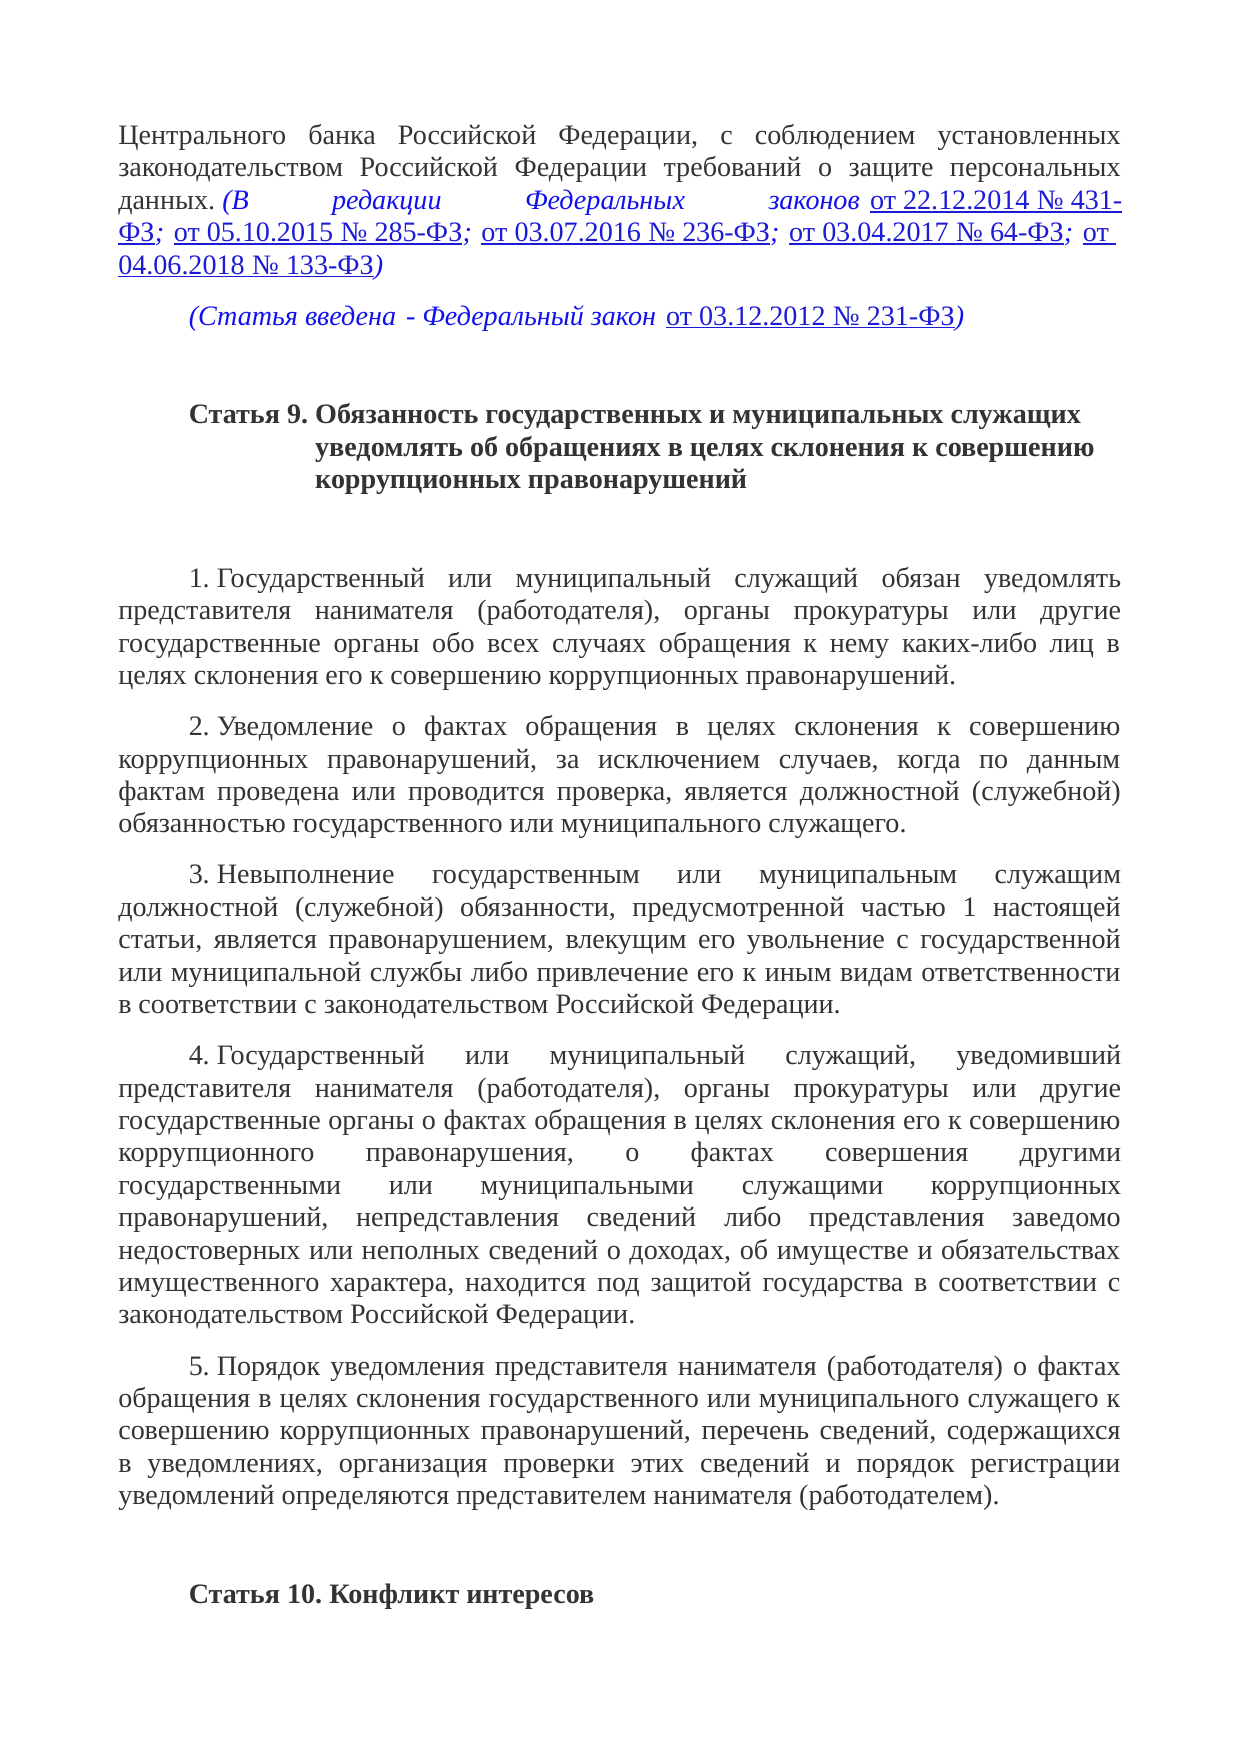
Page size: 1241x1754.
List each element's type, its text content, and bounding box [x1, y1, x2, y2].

text Статья 9. Обязанность государственных и муниципальных служащих уведомлять об обращениях в целях склонения к совершению коррупционных правонарушений [188, 397, 1122, 495]
text 2. Уведомление о фактах обращения в целях склонения к совершению коррупционных правонарушений, за исключением случаев, когда по данным фактам проведена или проводится проверка, является должностной (служебной) обязанностью государственного или муниципального служащего. [118, 709, 1122, 839]
text 3. Невыполнение государственным или муниципальным служащим должностной (служебной) обязанности, предусмотренной частью 1 настоящей статьи, является правонарушением, влекущим его увольнение с государственной или муниципальной службы либо привлечение его к иным видам ответственности в соответствии с законодательством Российской Федерации. [118, 858, 1122, 1019]
text 1. Государственный или муниципальный служащий обязан уведомлять представителя нанимателя (работодателя), органы прокуратуры или другие государственные органы обо всех случаях обращения к нему каких-либо лиц в целях склонения его к совершению коррупционных правонарушений. [118, 561, 1122, 691]
text 4. Государственный или муниципальный служащий, уведомивший представителя нанимателя (работодателя), органы прокуратуры или другие государственные органы о фактах обращения в целях склонения его к совершению коррупционного правонарушения, о фактах совершения другими государственными или муниципальными служащими коррупционных правонарушений, непредставления сведений либо представления заведомо недостоверных или неполных сведений о доходах, об имуществе и обязательствах имущественного характера, находится под защитой государства в соответствии с законодательством Российской Федерации. [118, 1038, 1122, 1330]
text Центрального банка Российской Федерации, с соблюдением установленных законодательством Российской Федерации требований о защите персональных данных. (В редакции Федеральных законов от 22.12.2014 № 431-ФЗ; от 05.10.2015 № 285-ФЗ; от 03.07.2016 № 236-ФЗ; от 03.04.2017 № 64-ФЗ; от 04.06.2018 № 133-ФЗ) [118, 118, 1122, 280]
text (Статья введена - Федеральный закон от 03.12.2012 № 231-ФЗ) [118, 299, 1122, 331]
text 5. Порядок уведомления представителя нанимателя (работодателя) о фактах обращения в целях склонения государственного или муниципального служащего к совершению коррупционных правонарушений, перечень сведений, содержащихся в уведомлениях, организация проверки этих сведений и порядок регистрации уведомлений определяются представителем нанимателя (работодателем). [118, 1349, 1122, 1511]
text Статья 10. Конфликт интересов [188, 1577, 1122, 1609]
